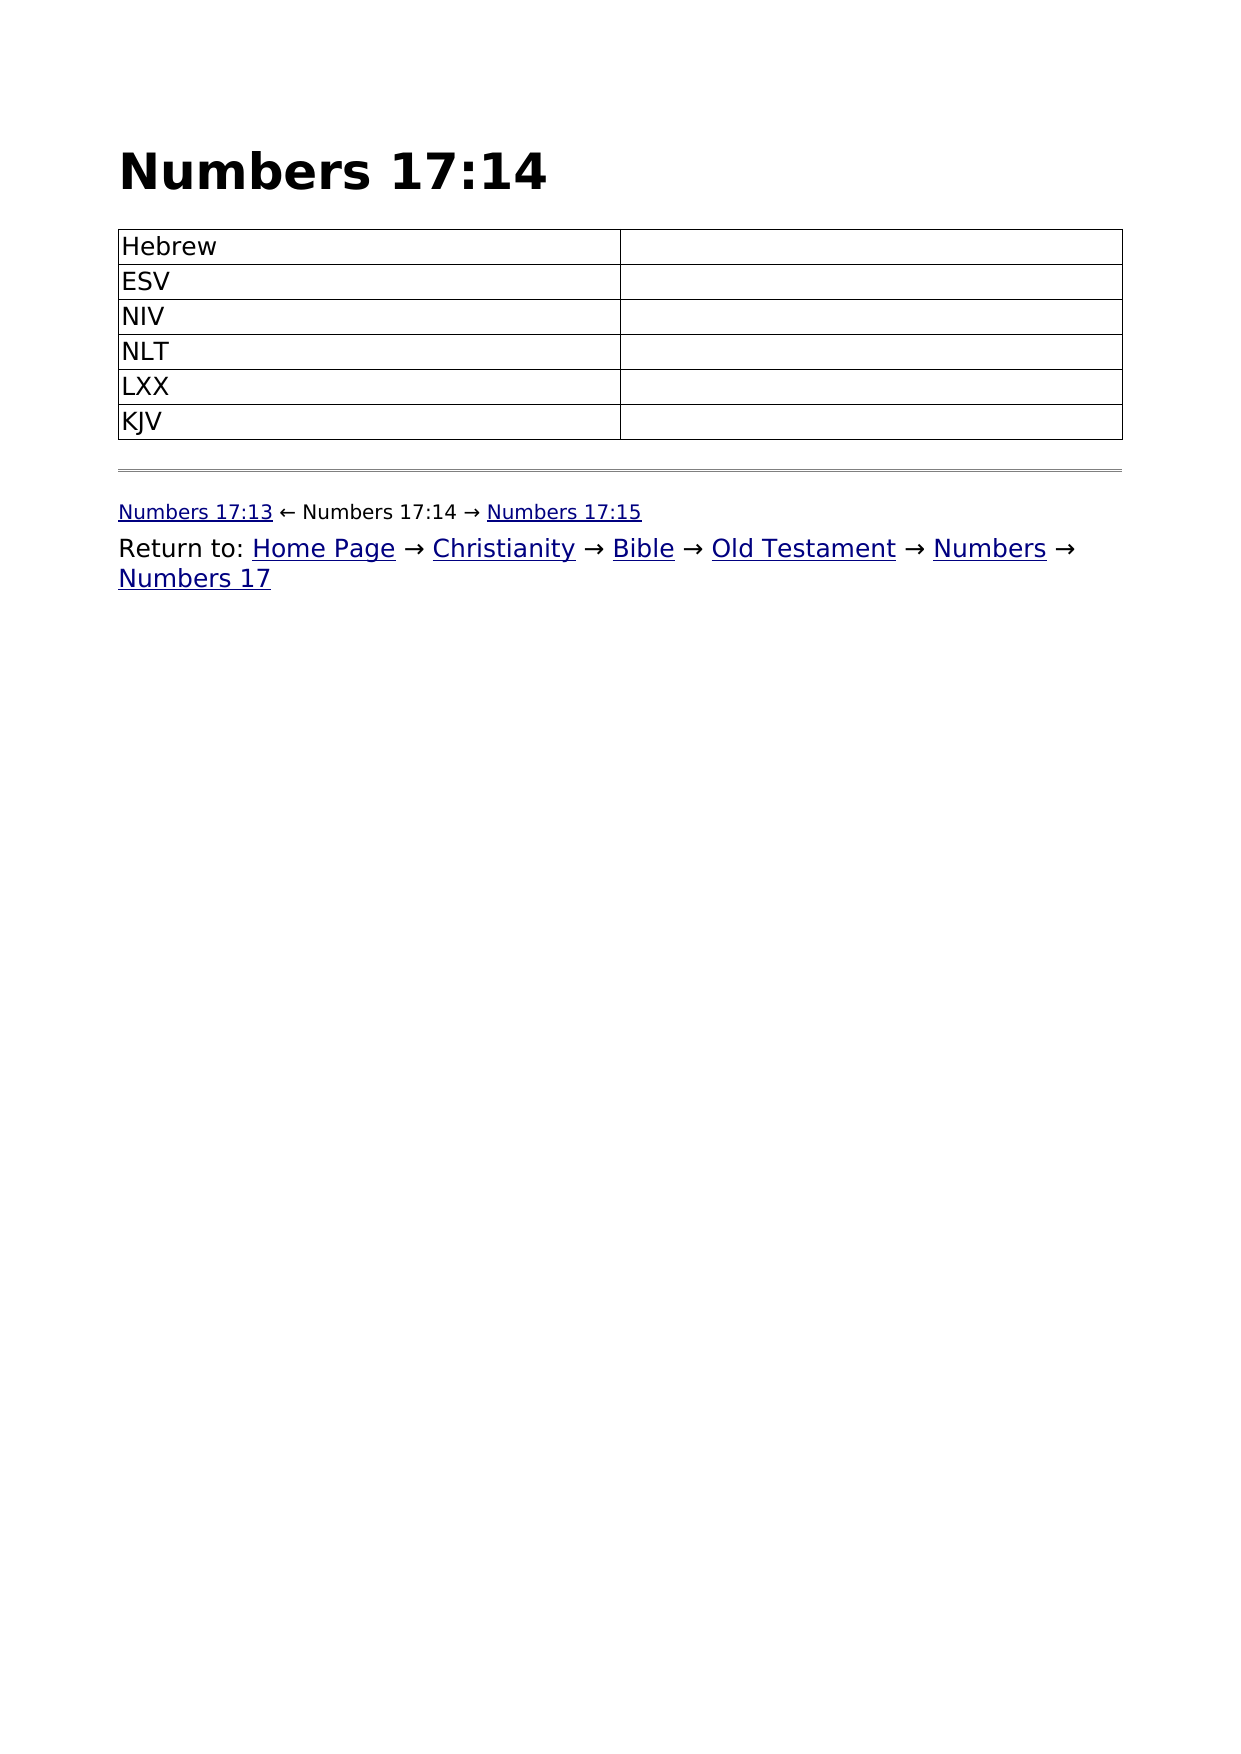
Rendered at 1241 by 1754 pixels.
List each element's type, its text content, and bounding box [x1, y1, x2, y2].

table_header Hebrew [119, 230, 620, 264]
table_cell [621, 370, 1122, 404]
table_cell NLT [119, 335, 620, 369]
table_cell [621, 405, 1122, 439]
table_cell KJV [119, 405, 620, 439]
subtitle Numbers 17:14 [118, 143, 1122, 201]
text Numbers 17:13 ← Numbers 17:14 → Numbers 17:15 [118, 501, 1122, 534]
table_cell LXX [119, 370, 620, 404]
table_cell ESV [119, 265, 620, 299]
text Return to: Home Page → Christianity → Bible → Old Testament → Numbers → Numbers 17 [118, 534, 1122, 593]
table_cell [621, 265, 1122, 299]
table_cell NIV [119, 300, 620, 334]
table_cell [621, 335, 1122, 369]
table_header [621, 230, 1122, 264]
table_cell [621, 300, 1122, 334]
